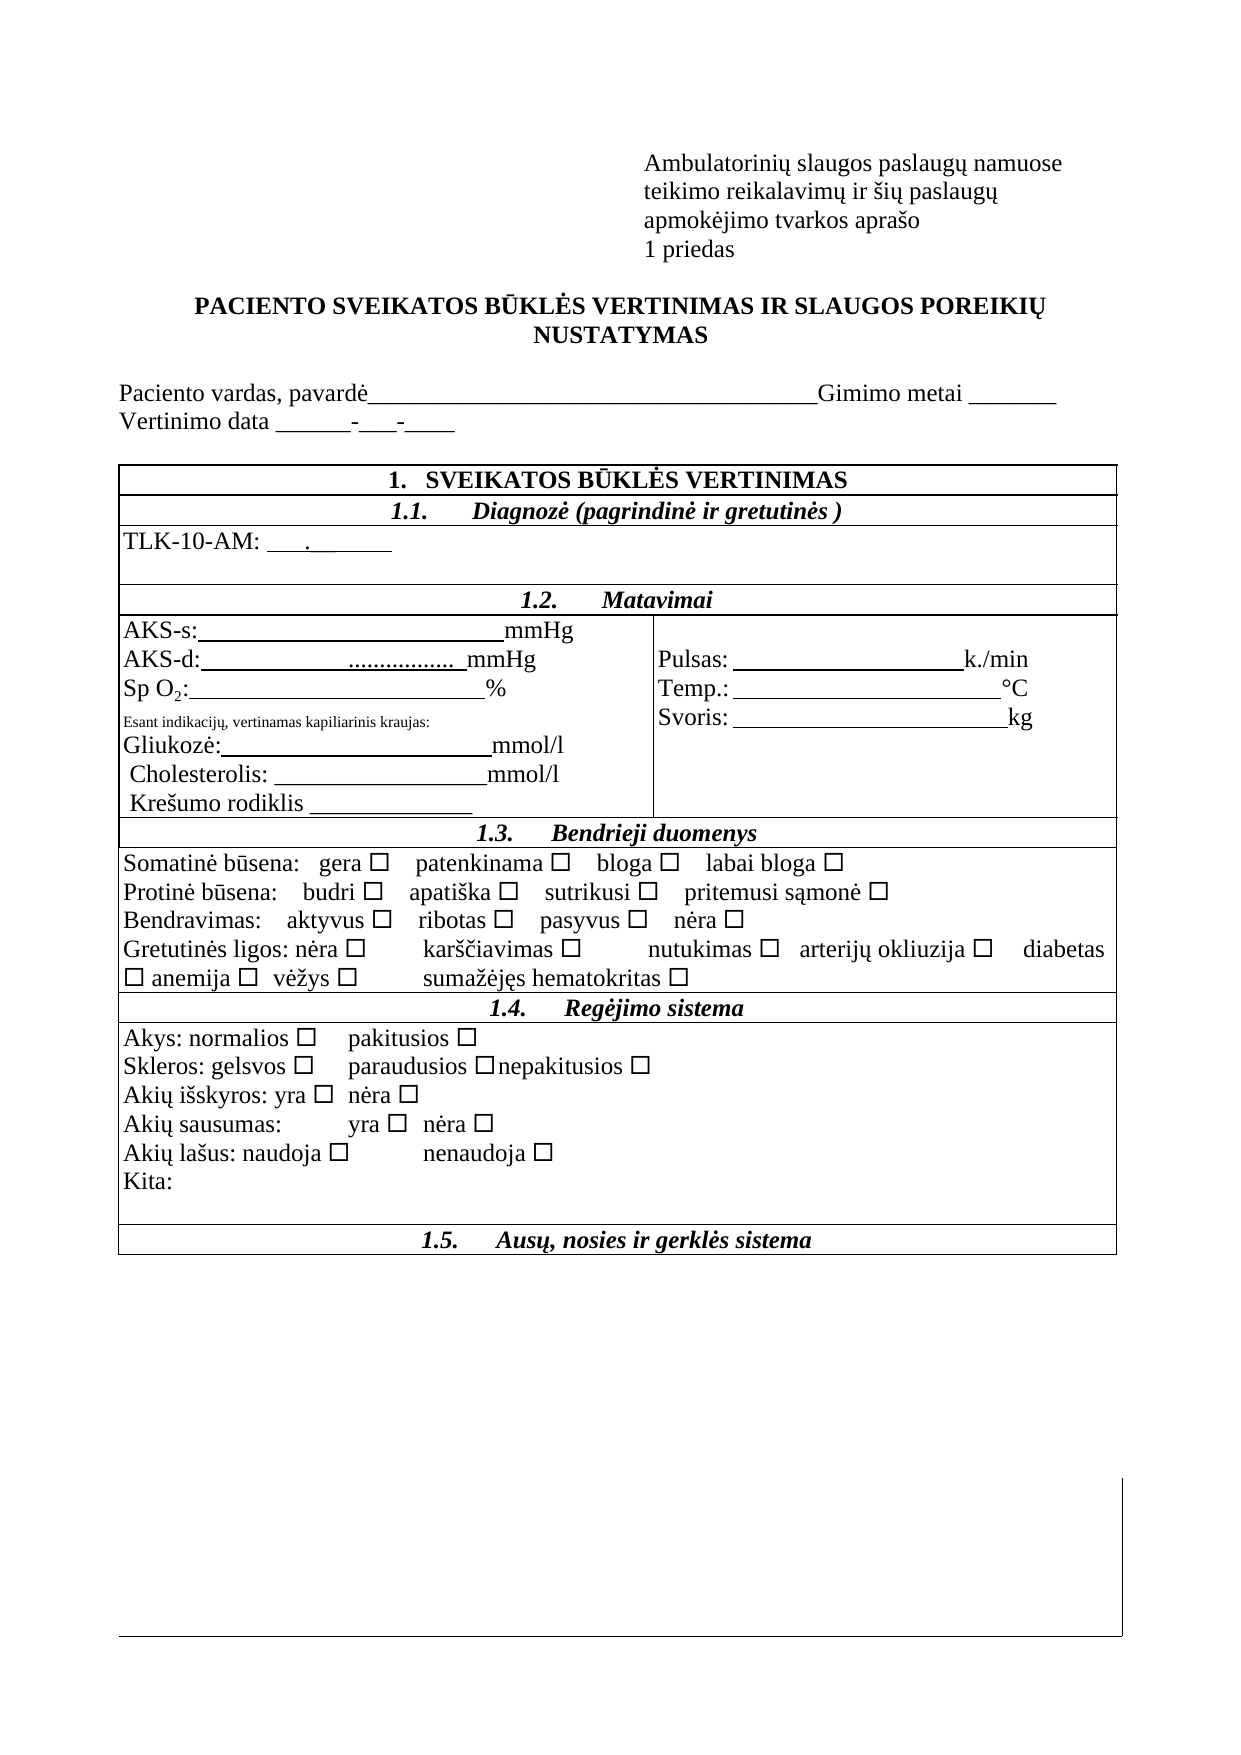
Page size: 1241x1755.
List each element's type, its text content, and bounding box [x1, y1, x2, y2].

table_cell 1.1. Diagnozė (pagrindinė ir gretutinės ) [120, 496, 1116, 524]
table_cell 1.2. Matavimai [120, 585, 1116, 614]
text Vertinimo data ______-___-____ [119, 406, 1122, 435]
table_cell 1.4. Regėjimo sistema [119, 993, 1116, 1022]
table_cell 1.3. Bendrieji duomenys [120, 818, 1116, 847]
table_cell Akys: normalios  pakitusios  Skleros: gelsvos  paraudusios  nepakitusios  Akių išskyros: yra  nėra  Akių sausumas: yra  nėra  Akių lašus: naudoja  nenaudoja  Kita: [119, 1023, 1116, 1224]
table_cell 1.5. Ausų, nosies ir gerklės sistema [119, 1225, 1116, 1254]
table_cell AKS-s: mmHg AKS-d: ................. mmHg Sp O₂: % Esant indikacijų, vertinamas kapiliarinis kraujas: Gliukozė: mmol/l Cholesterolis: _________________mmol/l Krešumo rodiklis _____________ [120, 616, 653, 817]
text Ambulatorinių slaugos paslaugų namuose [644, 148, 1078, 176]
table_cell TLK-10-AM: .__ [120, 526, 1116, 583]
table_cell Pulsas: k./min Temp.: °C Svoris: kg [654, 616, 1116, 817]
table_header 1. SVEIKATOS BŪKLĖS VERTINIMAS [120, 466, 1116, 494]
text apmokėjimo tvarkos aprašo [644, 205, 1078, 234]
text 1 priedas [644, 234, 1078, 263]
text PACIENTO SVEIKATOS BŪKLĖS VERTINIMAS IR SLAUGOS POREIKIŲ NUSTATYMAS [119, 291, 1122, 349]
table_cell Somatinė būsena: gera  patenkinama  bloga  labai bloga  Protinė būsena: budri  apatiška  sutrikusi  pritemusi sąmonė  Bendravimas: aktyvus  ribotas  pasyvus  nėra  Gretutinės ligos: nėra  karščiavimas  nutukimas  arterijų okliuzija  diabetas  anemija  vėžys  sumažėjęs hematokritas  [119, 848, 1116, 992]
text Paciento vardas, pavardė Gimimo metai _______ [119, 378, 1122, 406]
text teikimo reikalavimų ir šių paslaugų [644, 176, 1078, 205]
